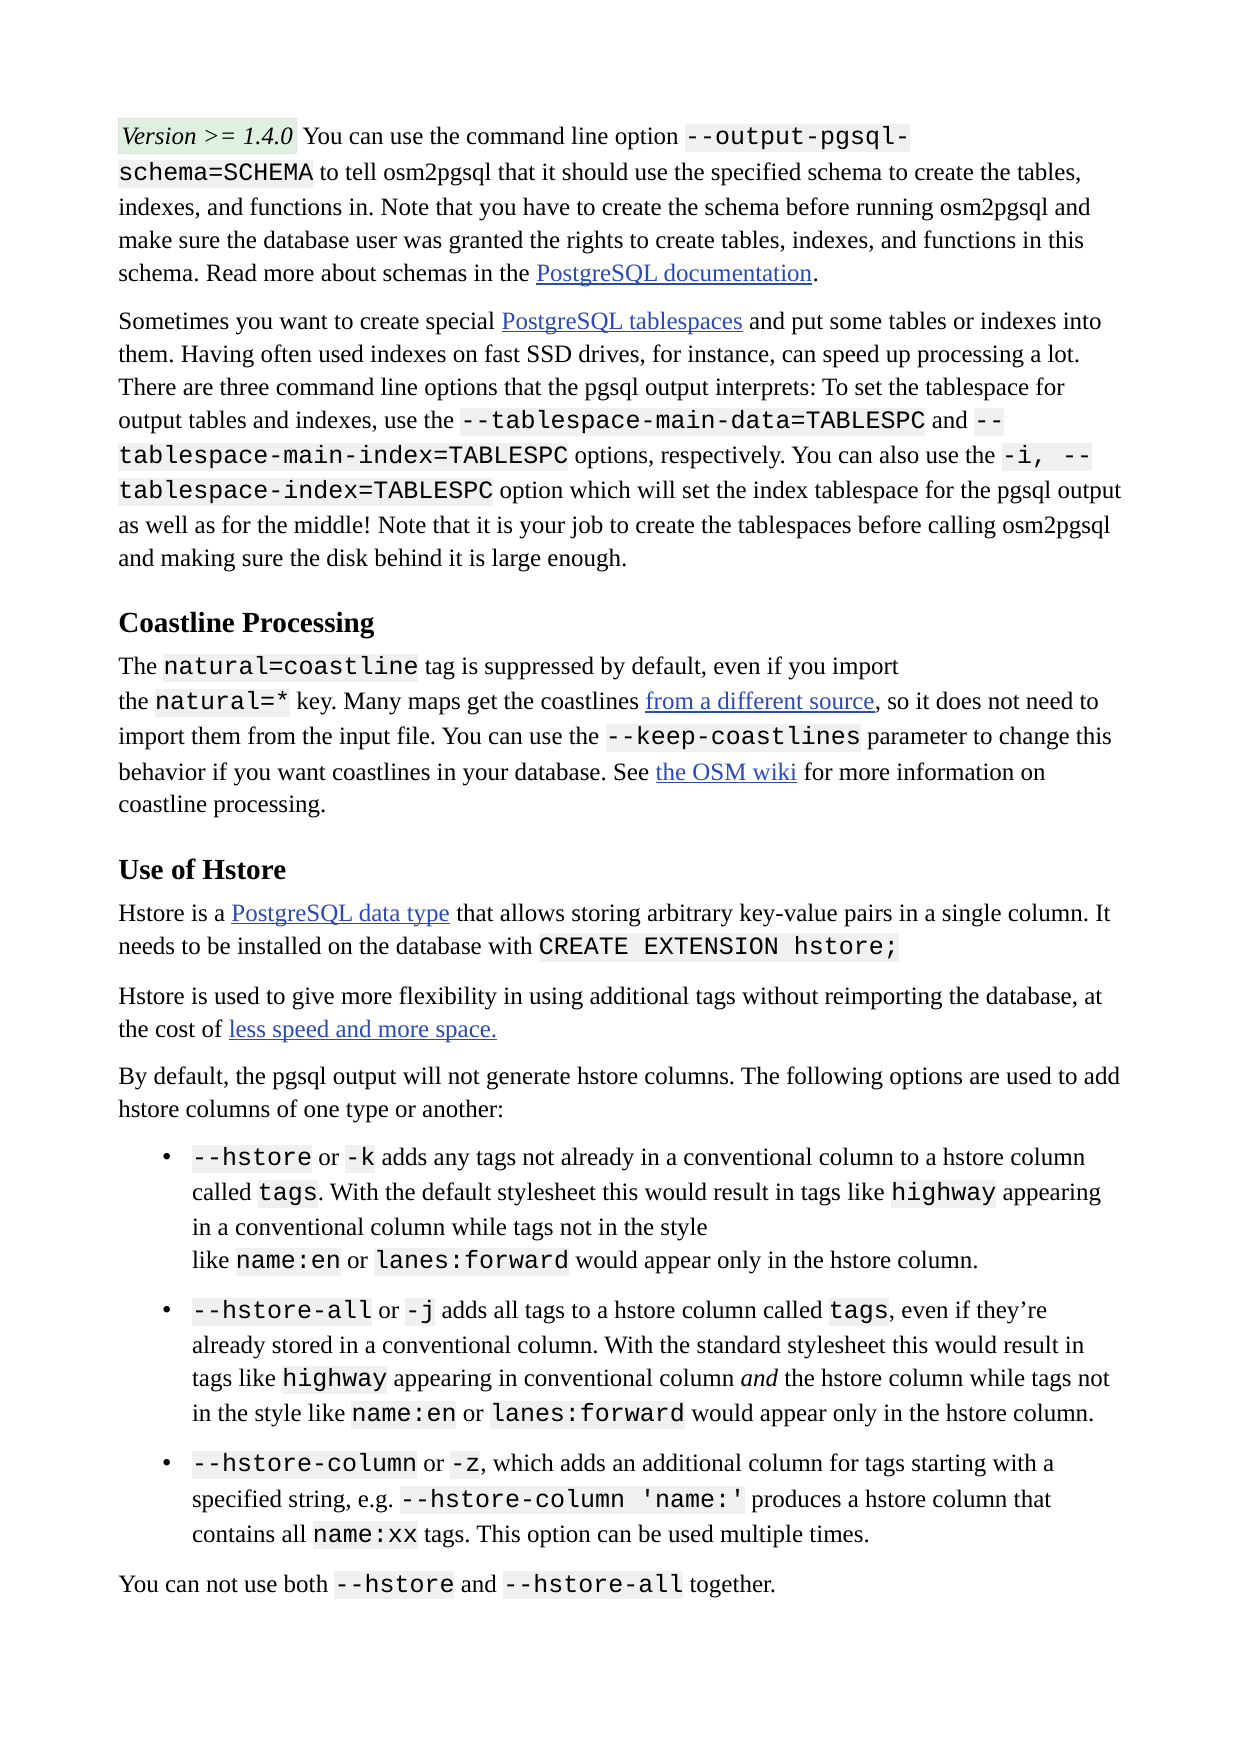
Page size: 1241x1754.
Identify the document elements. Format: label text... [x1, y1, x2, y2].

text Version >= 1.4.0 You can use the command line option --output-pgsql-schema=SCHEMA to tell osm2pgsql that it should use the specified schema to create the tables, indexes, and functions in. Note that you have to create the schema before running osm2pgsql and make sure the database user was granted the rights to create tables, indexes, and functions in this schema. Read more about schemas in the PostgreSQL documentation. [118, 118, 1122, 287]
text Hstore is used to give more flexibility in using additional tags without reimporting the database, at the cost of less speed and more space. [118, 981, 1122, 1043]
text You can not use both --hstore and --hstore-all together. [118, 1569, 1122, 1599]
subtitle Coastline Processing [118, 605, 1122, 639]
text The natural=coastline tag is suppressed by default, even if you import the natural=* key. Many maps get the coastlines from a different source, so it does not need to import them from the input file. You can use the --keep-coastlines parameter to change this behavior if you want coastlines in your database. See the OSM wiki for more information on coastline processing. [118, 651, 1122, 818]
list --hstore or -k adds any tags not already in a conventional column to a hstore column called tags. With the default stylesheet this would result in tags like highway appearing in a conventional column while tags not in the style like name:en or lanes:forward would appear only in the hstore column. [162, 1142, 1122, 1276]
text By default, the pgsql output will not generate hstore columns. The following options are used to add hstore columns of one type or another: [118, 1061, 1122, 1123]
subtitle Use of Hstore [118, 852, 1122, 885]
list --hstore-column or -z, which adds an additional column for tags starting with a specified string, e.g. --hstore-column 'name:' produces a hstore column that contains all name:xx tags. This option can be used multiple times. [162, 1448, 1122, 1549]
text Hstore is a PostgreSQL data type that allows storing arbitrary key-value pairs in a single column. It needs to be installed on the database with CREATE EXTENSION hstore; [118, 898, 1122, 962]
text Sometimes you want to create special PostgreSQL tablespaces and put some tables or indexes into them. Having often used indexes on fast SSD drives, for instance, can speed up processing a lot. There are three command line options that the pgsql output interprets: To set the tablespace for output tables and indexes, use the --tablespace-main-data=TABLESPC and --tablespace-main-index=TABLESPC options, respectively. You can also use the -i, --tablespace-index=TABLESPC option which will set the index tablespace for the pgsql output as well as for the middle! Note that it is your job to create the tablespaces before calling osm2pgsql and making sure the disk behind it is large enough. [118, 306, 1122, 572]
list --hstore-all or -j adds all tags to a hstore column called tags, even if they’re already stored in a conventional column. With the standard stylesheet this would result in tags like highway appearing in conventional column and the hstore column while tags not in the style like name:en or lanes:forward would appear only in the hstore column. [162, 1295, 1122, 1429]
